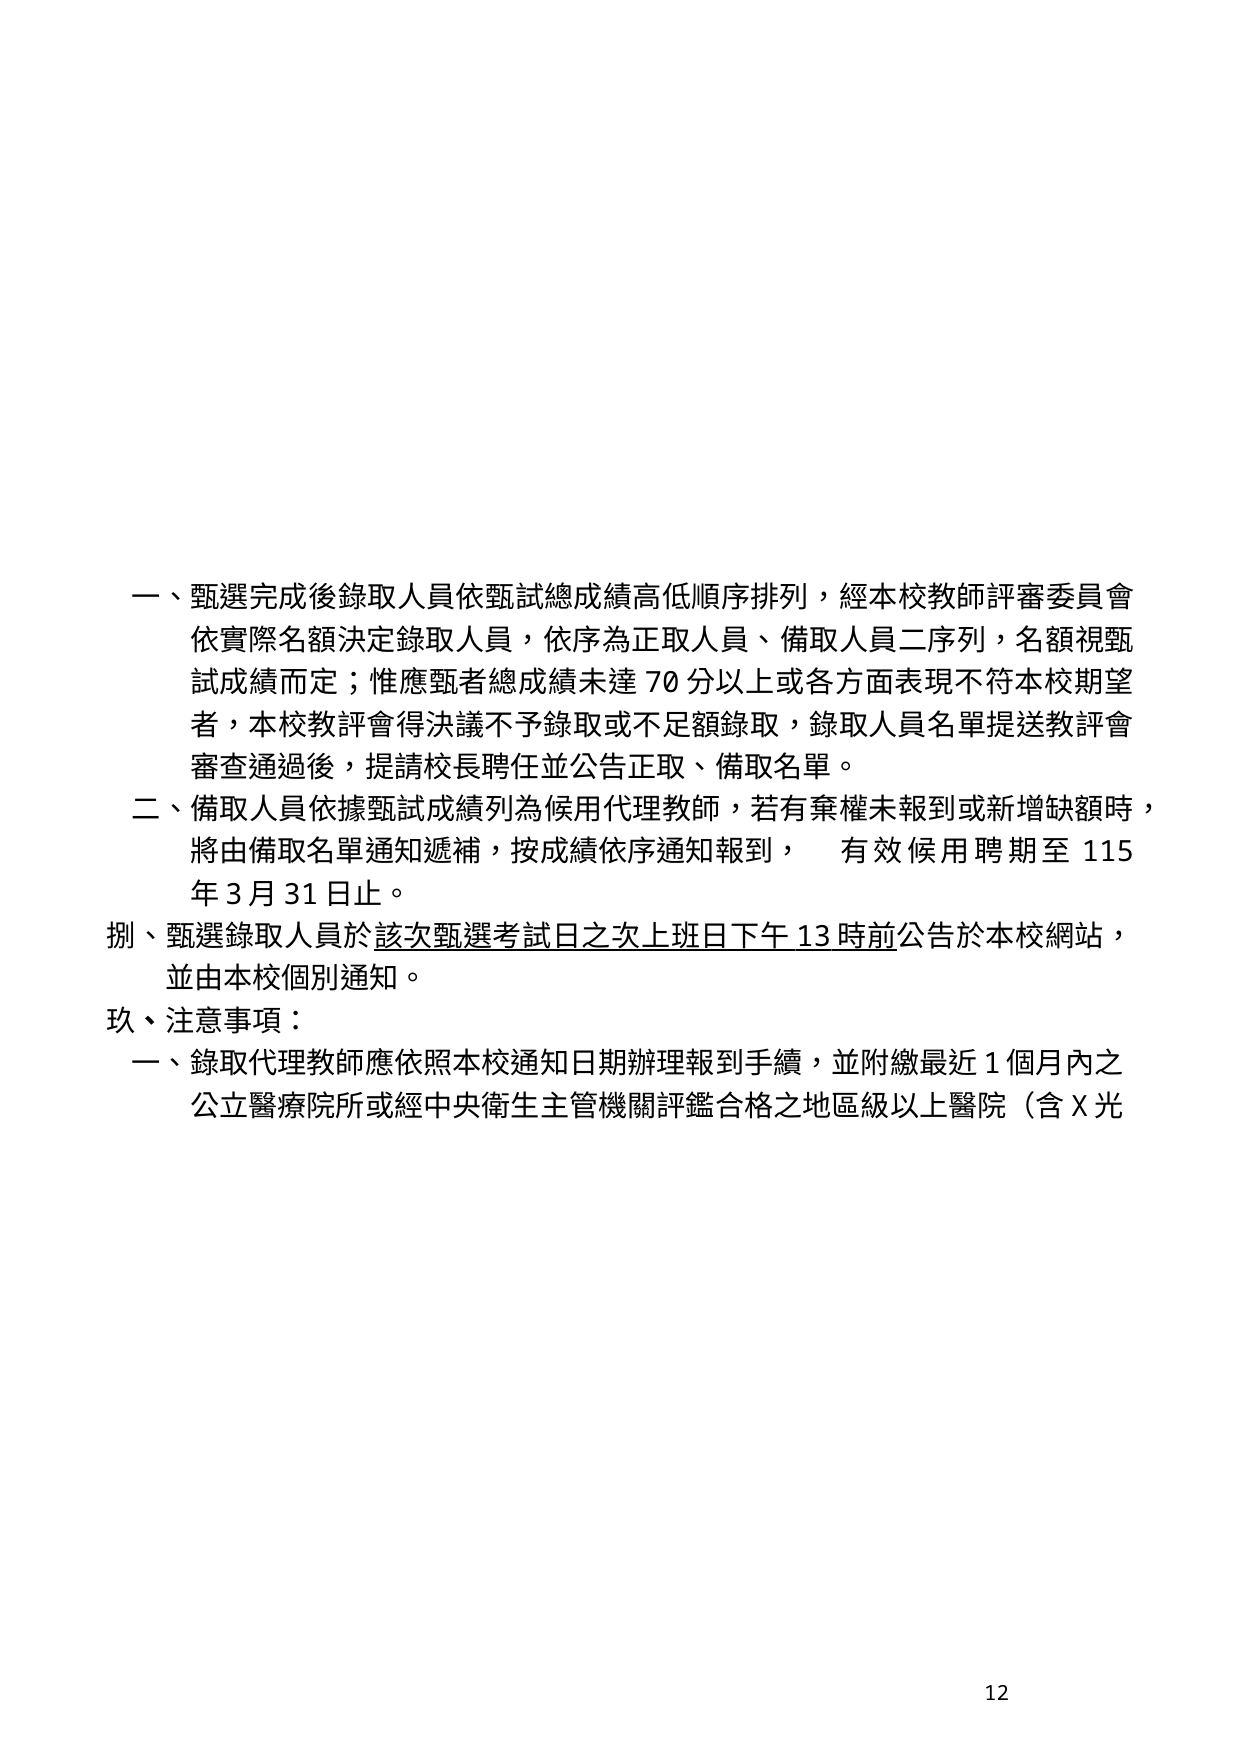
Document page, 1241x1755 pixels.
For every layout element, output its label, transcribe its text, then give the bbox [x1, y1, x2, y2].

text 二、備取人員依據甄試成績列為候用代理教師，若有棄權未報到或新增缺額時，將由備取名單通知遞補，按成績依序通知報到， 有效候用聘期至115年3月31日止。 [131, 786, 1134, 913]
text 一、甄選完成後錄取人員依甄試總成績高低順序排列，經本校教師評審委員會依實際名額決定錄取人員，依序為正取人員、備取人員二序列，名額視甄試成績而定；惟應甄者總成績未達70分以上或各方面表現不符本校期望者，本校教評會得決議不予錄取或不足額錄取，錄取人員名單提送教評會審查通過後，提請校長聘任並公告正取、備取名單。 [131, 574, 1134, 786]
text 捌、甄選錄取人員於該次甄選考試日之次上班日下午13時前公告於本校網站，並由本校個別通知。 [106, 913, 1134, 997]
text 一、錄取代理教師應依照本校通知日期辦理報到手續，並附繳最近1個月內之公立醫療院所或經中央衛生主管機關評鑑合格之地區級以上醫院（含X光 [131, 1040, 1134, 1124]
text 玖、注意事項： [106, 997, 1134, 1040]
